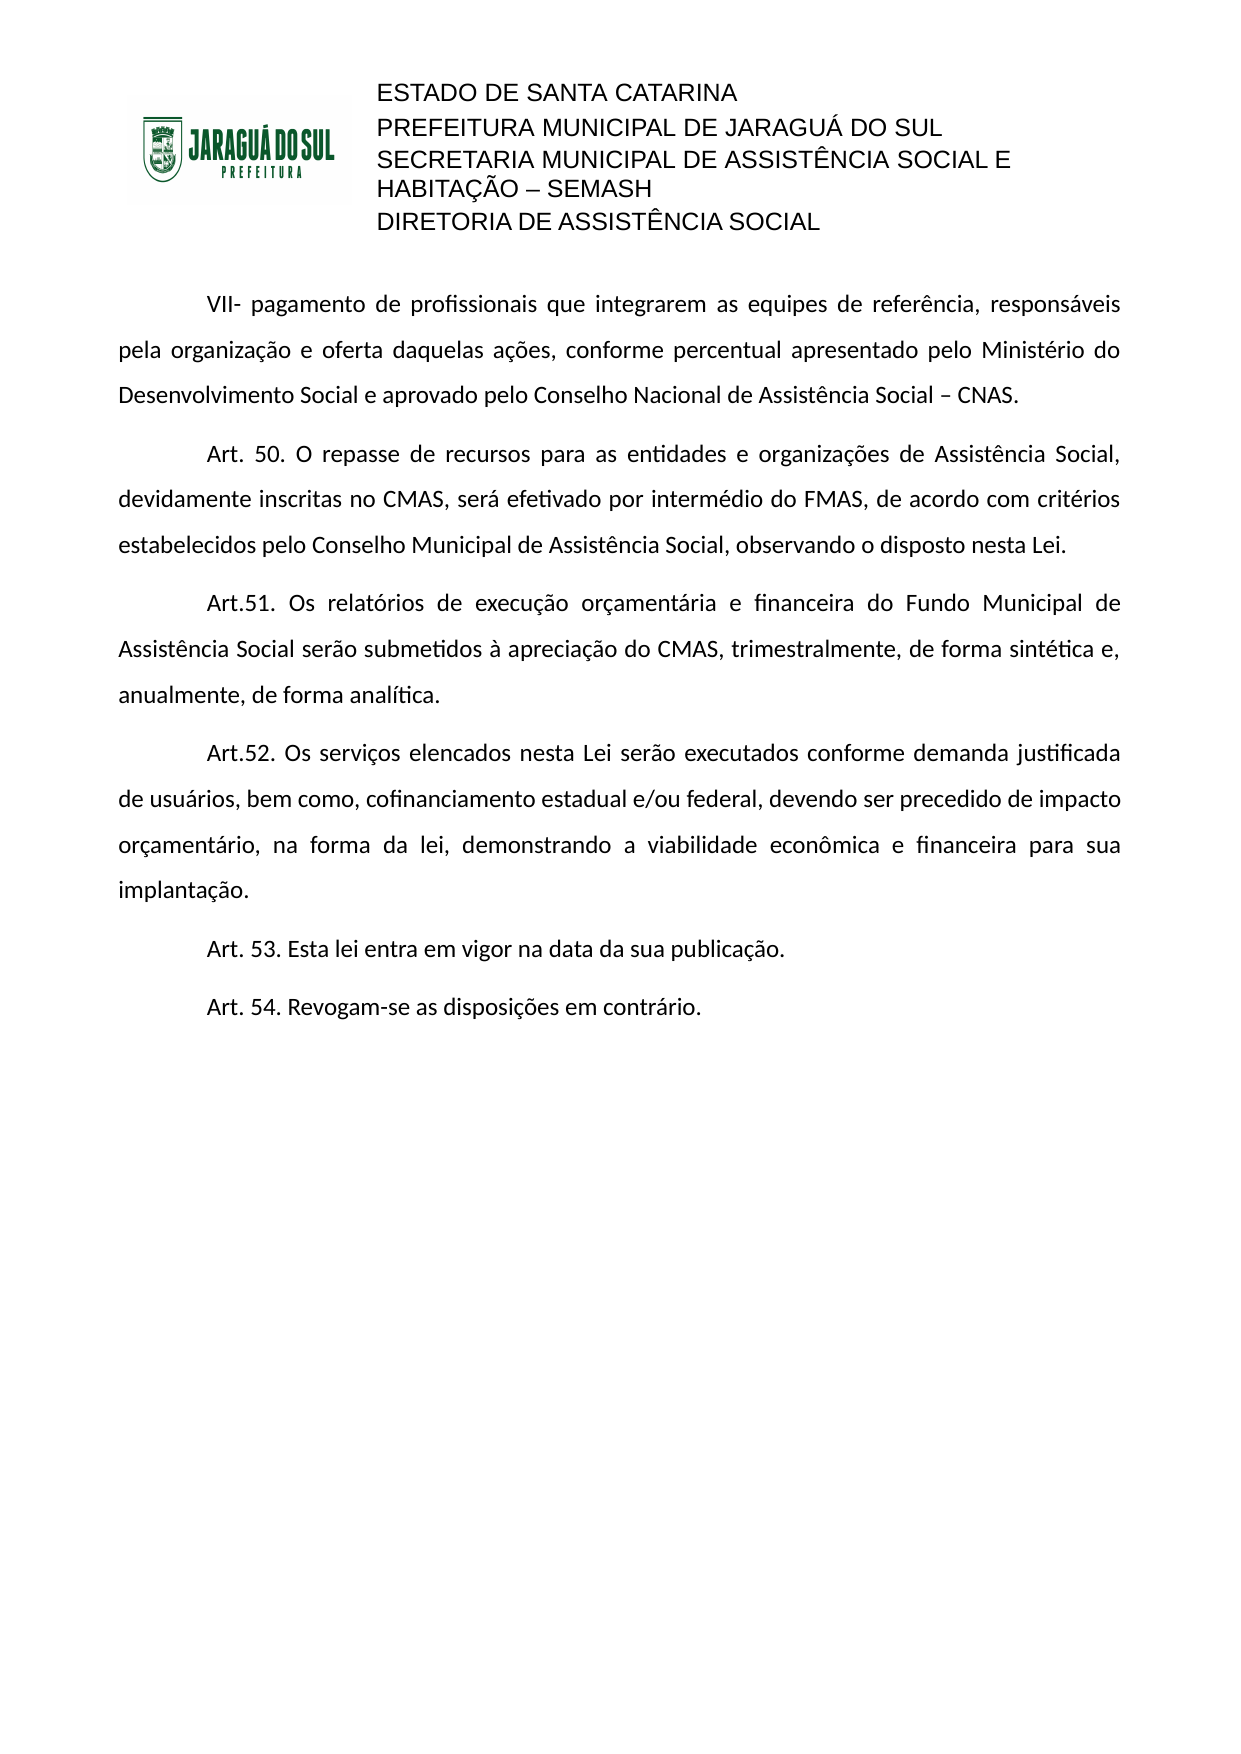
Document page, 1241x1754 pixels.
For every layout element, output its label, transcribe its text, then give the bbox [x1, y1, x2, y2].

text Art. 54. Revogam-se as disposições em contrário. [118, 991, 1122, 1021]
text Art. 53. Esta lei entra em vigor na data da sua publicação. [118, 933, 1122, 963]
text VII- pagamento de profissionais que integrarem as equipes de referência, responsáveis pela organização e oferta daquelas ações, conforme percentual apresentado pelo Ministério do Desenvolvimento Social e aprovado pelo Conselho Nacional de Assistência Social – CNAS. [118, 288, 1122, 410]
text Art.51. Os relatórios de execução orçamentária e financeira do Fundo Municipal de Assistência Social serão submetidos à apreciação do CMAS, trimestralmente, de forma sintética e, anualmente, de forma analítica. [118, 588, 1122, 709]
text Art.52. Os serviços elencados nesta Lei serão executados conforme demanda justificada de usuários, bem como, cofinanciamento estadual e/ou federal, devendo ser precedido de impacto orçamentário, na forma da lei, demonstrando a viabilidade econômica e financeira para sua implantação. [118, 737, 1122, 905]
text Art. 50. O repasse de recursos para as entidades e organizações de Assistência Social, devidamente inscritas no CMAS, será efetivado por intermédio do FMAS, de acordo com critérios estabelecidos pelo Conselho Municipal de Assistência Social, observando o disposto nesta Lei. [118, 438, 1122, 560]
